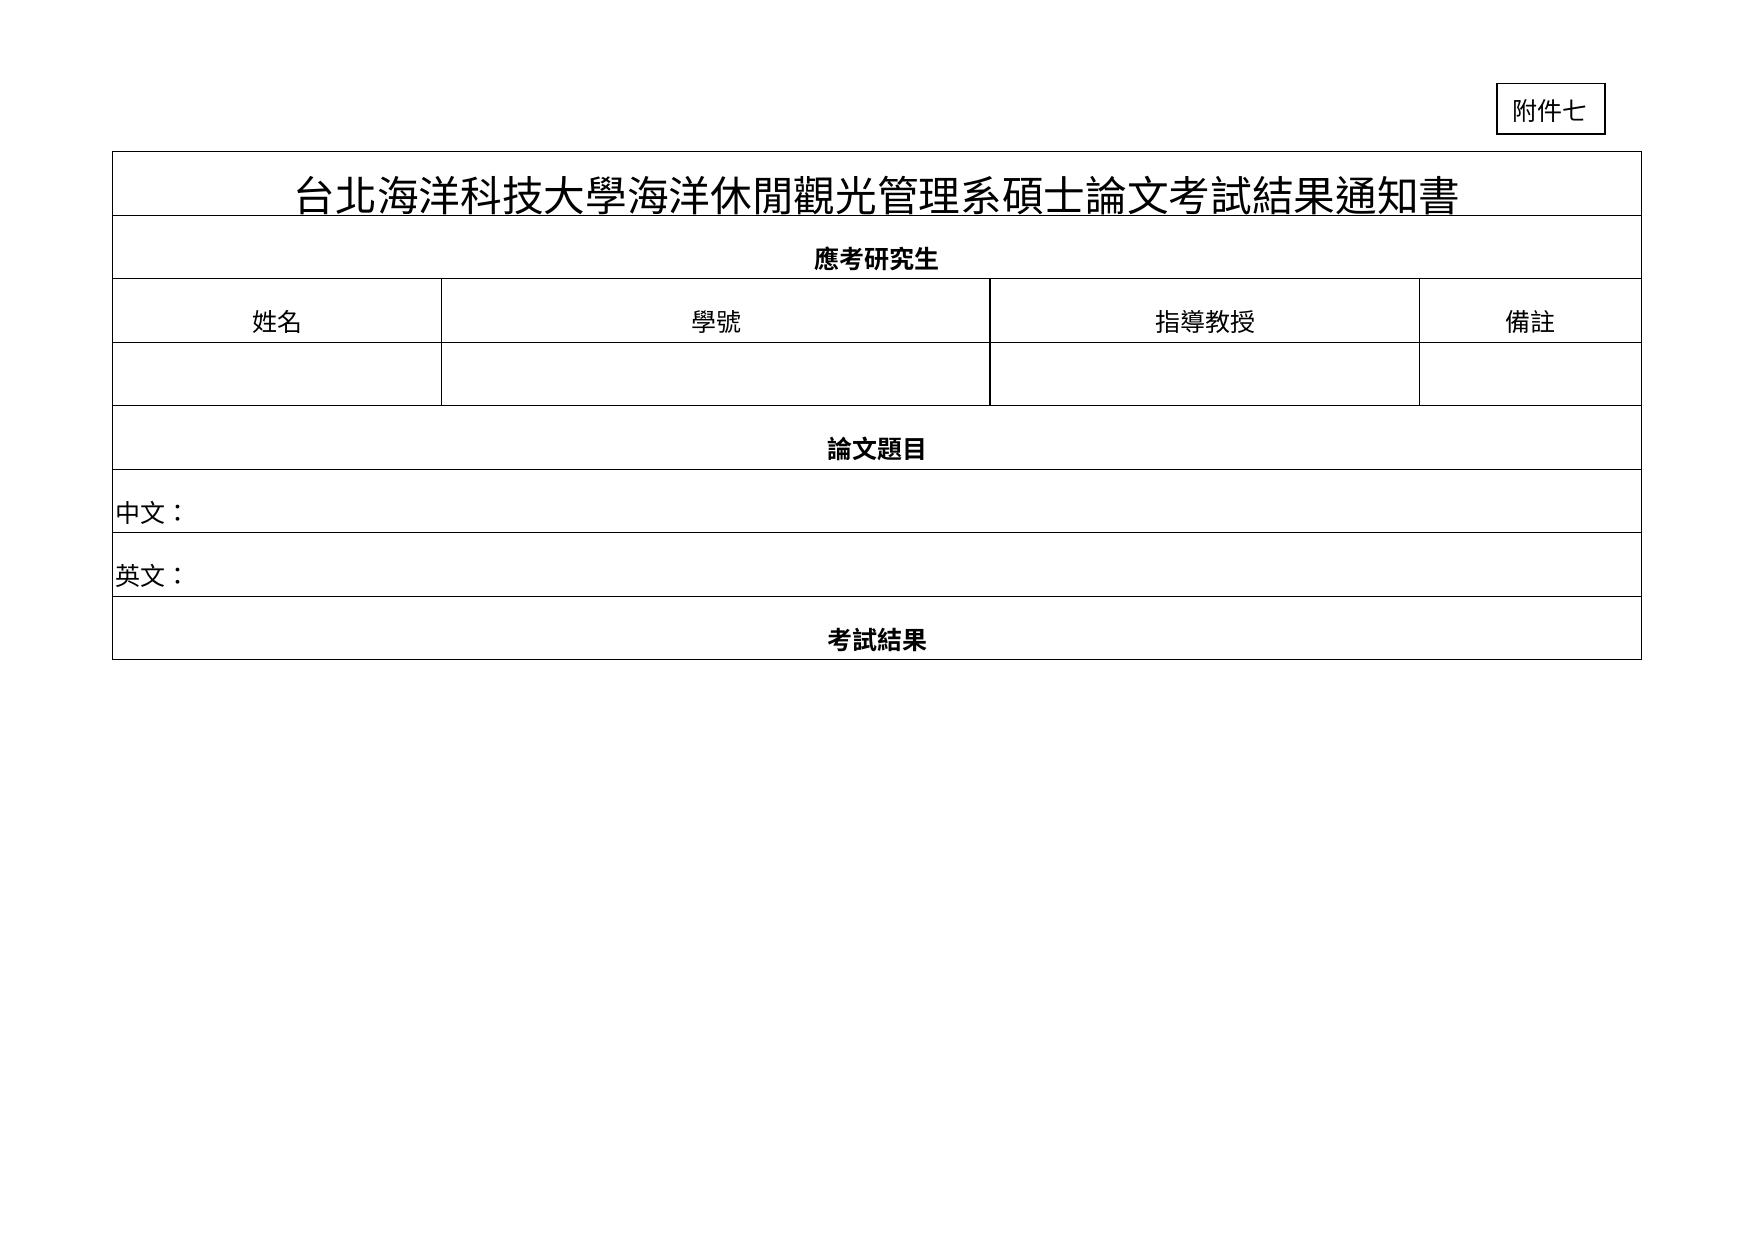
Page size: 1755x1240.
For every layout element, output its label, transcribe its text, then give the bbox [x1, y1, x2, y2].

table_cell [113, 343, 441, 405]
table_header 台北海洋科技大學海洋休閒觀光管理系碩士論文考試結果通知書 [549, 195, 579, 214]
table_cell [442, 343, 989, 405]
table_cell 中文： [113, 470, 1641, 532]
table_header 台北海洋科技大學海洋休閒觀光管理系碩士論文考試結果通知書 [1498, 84, 1604, 133]
table_cell 英文： [113, 533, 1641, 596]
table_cell 學號 [442, 279, 989, 342]
table_cell 論文題目 [113, 406, 1641, 469]
table_cell 考試結果 [113, 597, 1641, 659]
table_header 台北海洋科技大學海洋休閒觀光管理系碩士論文考試結果通知書 [113, 152, 1641, 214]
table_cell [991, 343, 1419, 405]
table_cell 姓名 [113, 279, 441, 342]
table_cell 應考研究生 [113, 216, 1641, 278]
table_cell 指導教授 [991, 279, 1419, 342]
table_cell [1420, 343, 1641, 405]
table_cell 備註 [1420, 279, 1641, 342]
